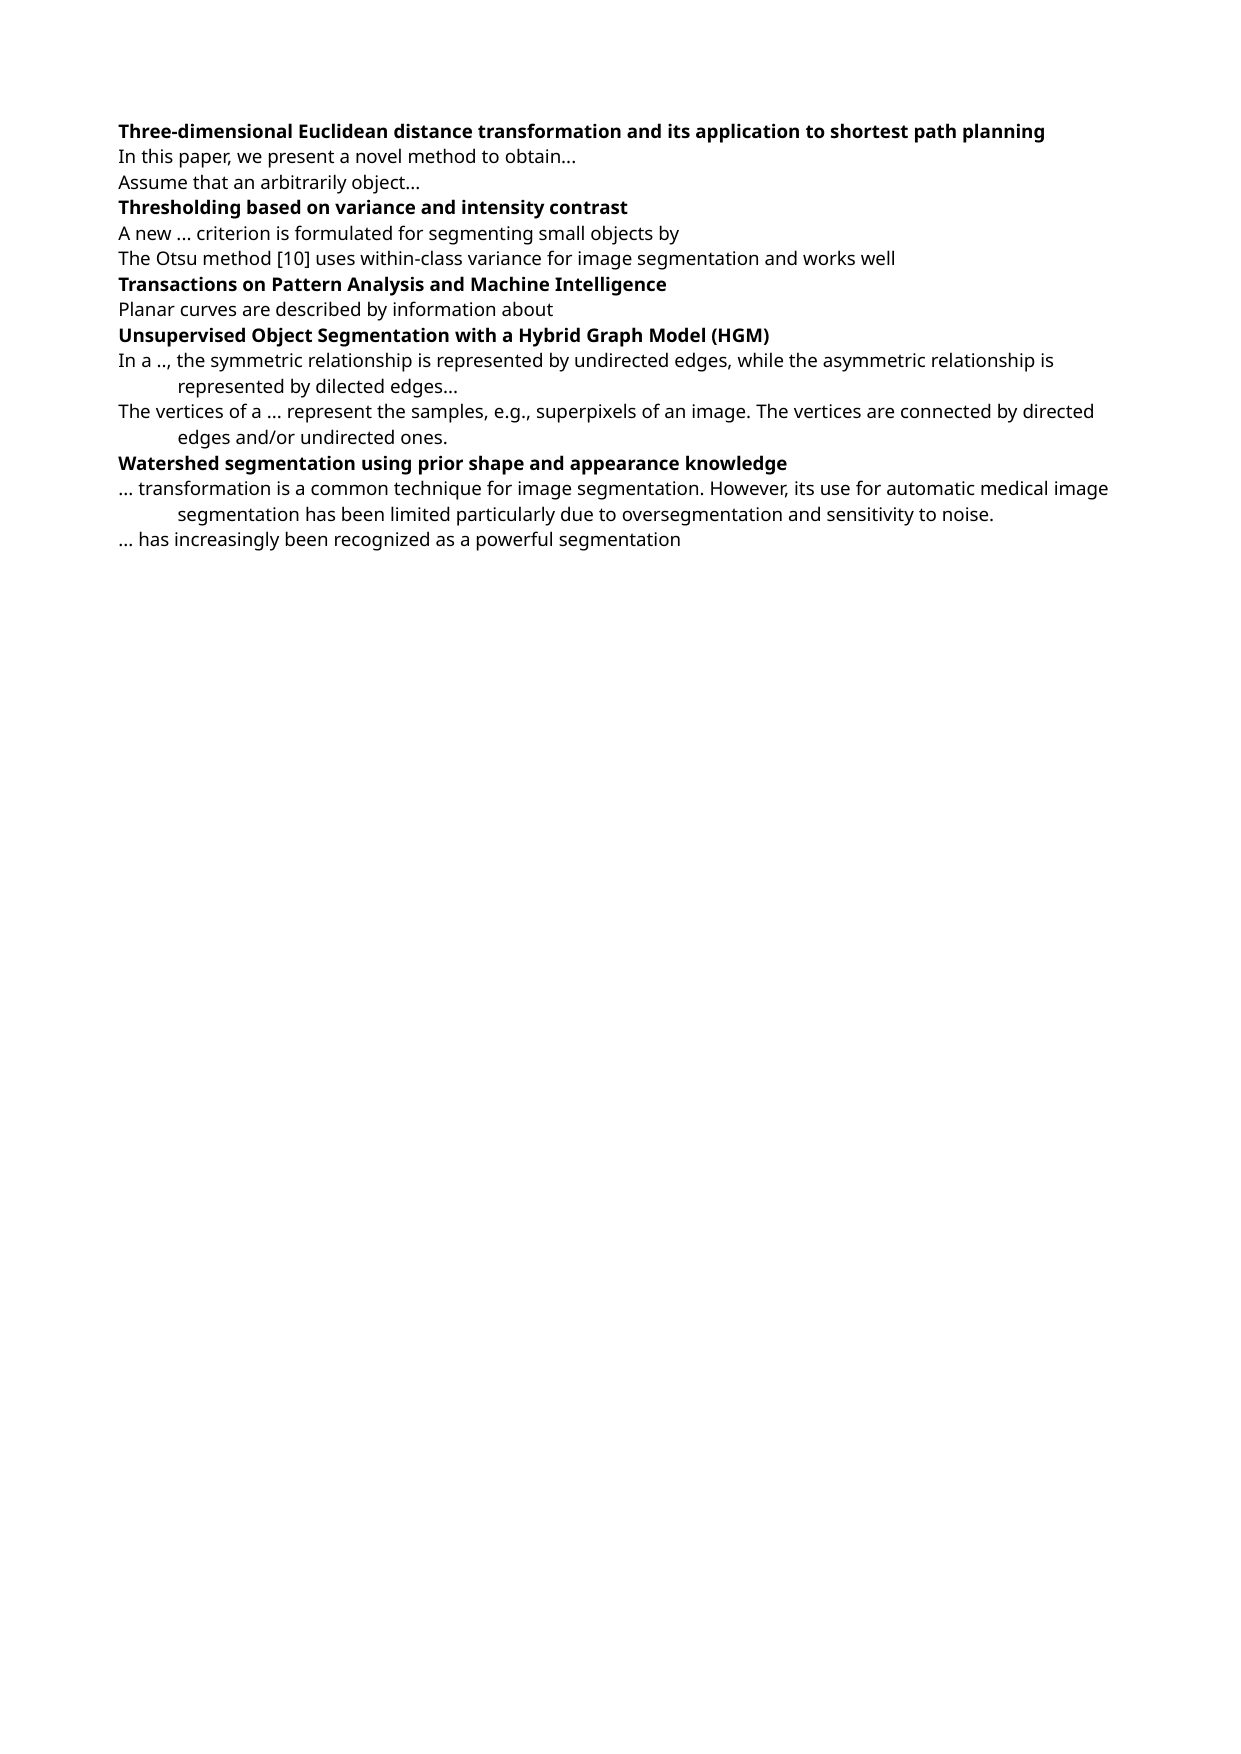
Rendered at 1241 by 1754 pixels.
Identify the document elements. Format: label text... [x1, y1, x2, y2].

text The vertices of a ... represent the samples, e.g., superpixels of an image. The vertices are connected by directed edges and/or undirected ones. [118, 399, 1122, 450]
text Transactions on Pattern Analysis and Machine Intelligence [118, 271, 1122, 297]
text Assume that an arbitrarily object... [118, 169, 1122, 195]
text ... has increasingly been recognized as a powerful segmentation [118, 526, 1122, 552]
text Thresholding based on variance and intensity contrast [118, 195, 1122, 220]
text A new ... criterion is formulated for segmenting small objects by [118, 220, 1122, 246]
text Planar curves are described by information about [118, 297, 1122, 322]
text Unsupervised Object Segmentation with a Hybrid Graph Model (HGM) [118, 322, 1122, 348]
text ... transformation is a common technique for image segmentation. However, its use for automatic medical image segmentation has been limited particularly due to oversegmentation and sensitivity to noise. [118, 475, 1122, 526]
text In a .., the symmetric relationship is represented by undirected edges, while the asymmetric relationship is represented by dilected edges... [118, 348, 1122, 399]
text Three-dimensional Euclidean distance transformation and its application to shortest path planning [118, 118, 1122, 144]
text The Otsu method [10] uses within‐class variance for image segmentation and works well [118, 246, 1122, 271]
text In this paper, we present a novel method to obtain... [118, 144, 1122, 169]
text Watershed segmentation using prior shape and appearance knowledge [118, 450, 1122, 475]
